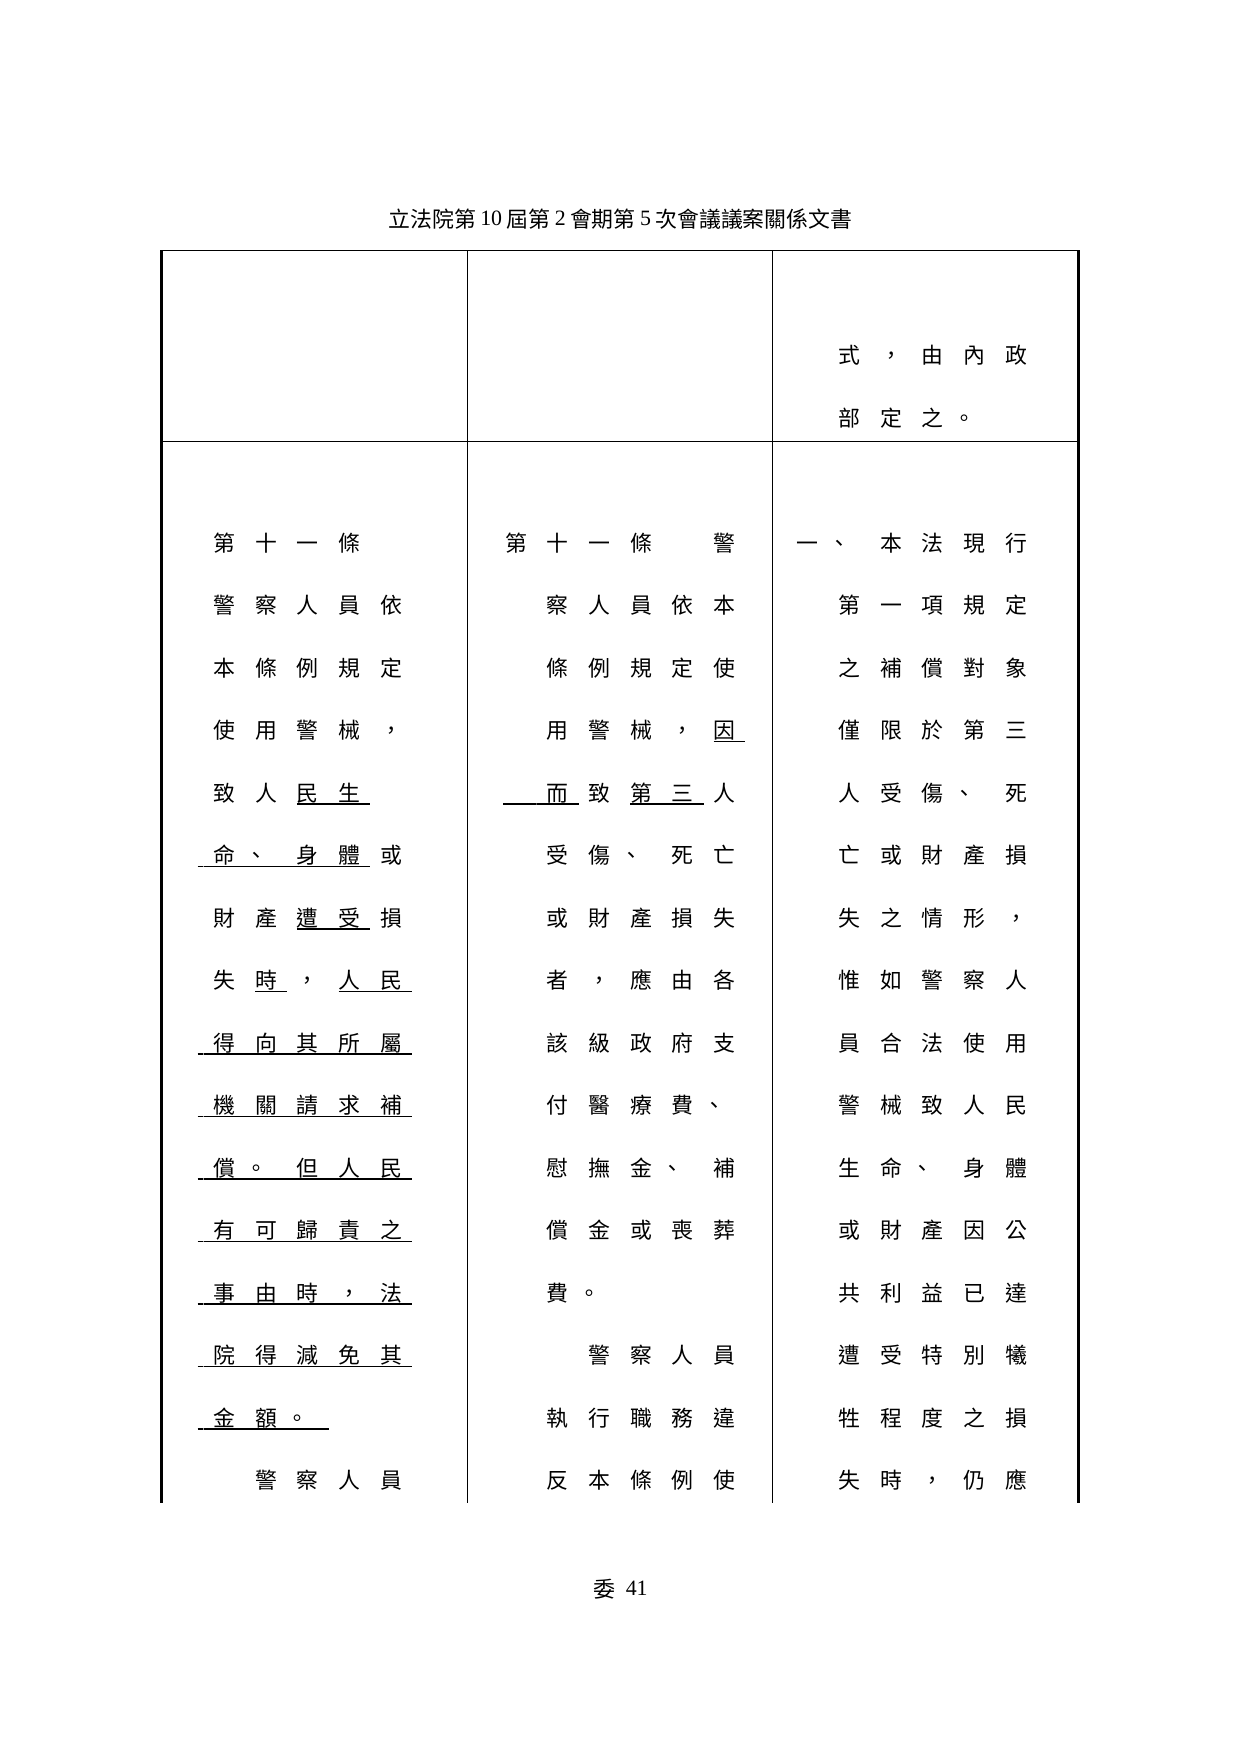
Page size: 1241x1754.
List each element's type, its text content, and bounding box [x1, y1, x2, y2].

table_cell 第十一條 警察人員依本條例規定使用警械，致人民生命、身體或財產遭受損失時，人民得向其所屬機關請求補償。但人民有可歸責之事由時，法院得減免其金額。 警察人員 [163, 442, 467, 1503]
table_cell 一、本法現行第一項規定之補償對象僅限於第三人受傷、死亡或財產損失之情形，惟如警察人員合法使用警械致人民生命、身體或財產因公共利益已達遭受特別犧牲程度之損失時，仍應 [773, 442, 1077, 1503]
table_cell 式，由內政部定之。 [773, 251, 1077, 441]
table_cell [468, 251, 772, 441]
table_cell 第十一條 警察人員依本條例規定使用警械，因而致第三人受傷、死亡或財產損失者，應由各該級政府支付醫療費、慰撫金、補償金或喪葬費。 警察人員執行職務違反本條例使 [468, 442, 772, 1503]
table_cell [163, 251, 467, 441]
